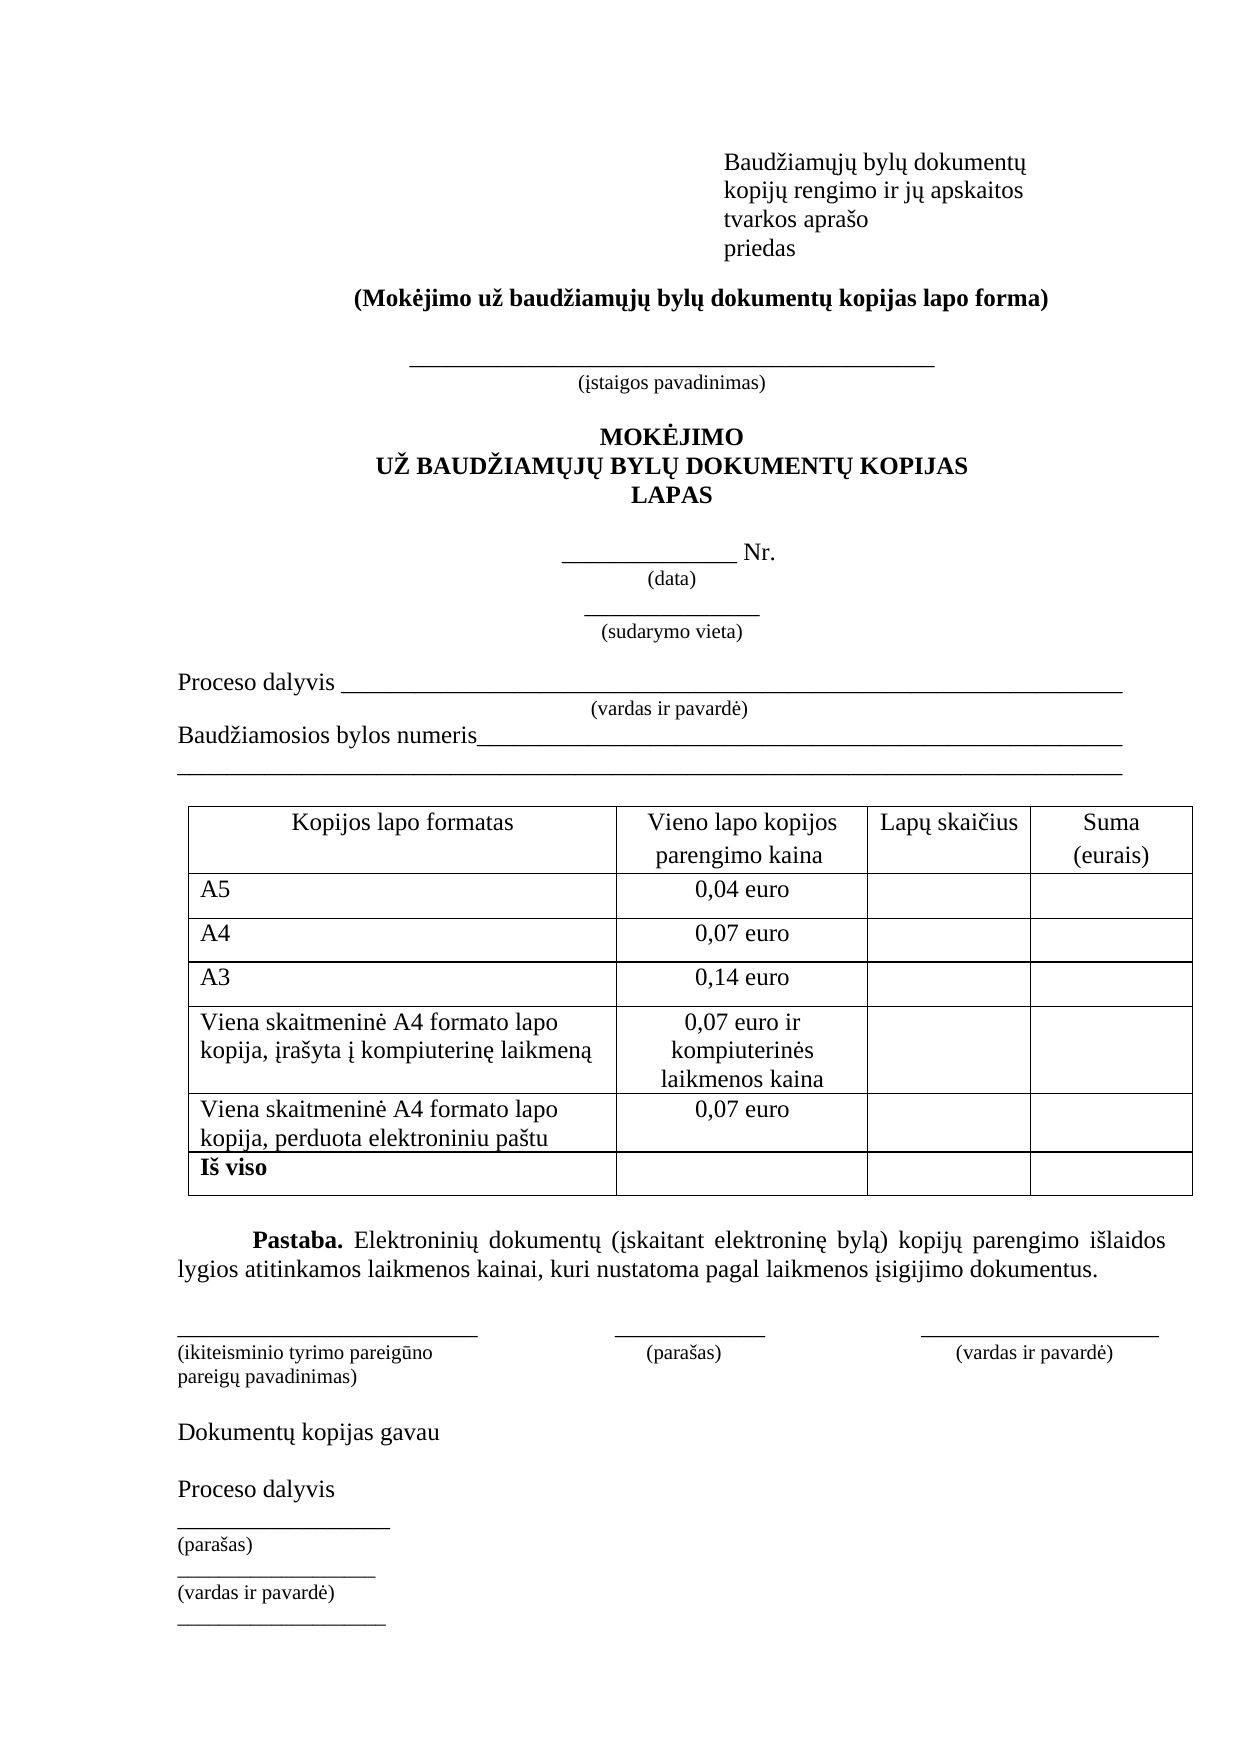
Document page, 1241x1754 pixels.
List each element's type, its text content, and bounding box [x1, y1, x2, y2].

table_cell [868, 874, 1030, 917]
table_cell A4 [189, 919, 616, 961]
text (ikiteisminio tyrimo pareigūno (parašas) (vardas ir pavardė) [177, 1340, 1166, 1364]
table_header Kopijos lapo formatas [189, 807, 616, 873]
text _________________ [177, 1503, 1166, 1532]
table_cell [1031, 1094, 1192, 1151]
text pareigų pavadinimas) [177, 1364, 1166, 1388]
text ___________________ [177, 1556, 1166, 1580]
table_cell 0,07 euro [617, 1094, 867, 1151]
table_cell [868, 1094, 1030, 1151]
text Proceso dalyvis _ [177, 667, 1166, 696]
table_cell [868, 963, 1030, 1006]
text (Mokėjimo už baudžiamųjų bylų dokumentų kopijas lapo forma) [177, 283, 1166, 312]
text ____________________ [177, 1604, 1166, 1628]
table_cell [617, 1153, 867, 1195]
table_cell 0,04 euro [617, 874, 867, 917]
table_cell A3 [189, 963, 616, 1006]
text priedas [723, 233, 1166, 262]
table_header Suma (eurais) [1031, 807, 1192, 873]
text (parašas) [177, 1532, 1166, 1556]
text kopijų rengimo ir jų apskaitos [723, 176, 1166, 204]
text (įstaigos pavadinimas) [177, 370, 1166, 394]
table_cell Viena skaitmeninė A4 formato lapo kopija, įrašyta į kompiuterinę laikmeną [189, 1007, 616, 1093]
table_cell [868, 919, 1030, 961]
text (data) [177, 566, 1166, 590]
text (vardas ir pavardė) [177, 696, 1166, 720]
table_header Vieno lapo kopijos parengimo kaina [617, 807, 867, 873]
text Pastaba. Elektroninių dokumentų (įskaitant elektroninę bylą) kopijų parengimo išlaidos lygios atitinkamos laikmenos kainai, kuri nustatoma pagal laikmenos įsigijimo dokumentus. [177, 1225, 1166, 1283]
table_cell [868, 1007, 1030, 1093]
text ________________________ ____________ ___________________ [177, 1311, 1166, 1340]
table_cell Iš viso [189, 1153, 616, 1195]
table_cell [1031, 963, 1192, 1006]
text Proceso dalyvis [177, 1474, 1166, 1503]
text (sudarymo vieta) [177, 619, 1166, 643]
table_cell [1031, 919, 1192, 961]
text UŽ BAUDŽIAMŲJŲ BYLŲ DOKUMENTŲ KOPIJAS [177, 451, 1166, 480]
table_cell 0,07 euro [617, 919, 867, 961]
text Dokumentų kopijas gavau [177, 1417, 1166, 1446]
table_cell [868, 1153, 1030, 1195]
table_header Lapų skaičius [868, 807, 1030, 873]
text MOKĖJIMO [177, 422, 1166, 451]
text ______________ [177, 590, 1166, 619]
text tvarkos aprašo [723, 204, 1166, 233]
table_cell Viena skaitmeninė A4 formato lapo kopija, perduota elektroniniu paštu [189, 1094, 616, 1151]
text LAPAS [177, 480, 1166, 509]
table_cell [1031, 874, 1192, 917]
table_cell [1031, 1153, 1192, 1195]
text Baudžiamosios bylos numeris [177, 720, 1166, 749]
text Baudžiamųjų bylų dokumentų [723, 147, 1166, 176]
table_cell 0,07 euro ir kompiuterinės laikmenos kaina [617, 1007, 867, 1093]
text (vardas ir pavardė) [177, 1580, 1166, 1604]
table_cell 0,14 euro [617, 963, 867, 1006]
table_cell [1031, 1007, 1192, 1093]
table_cell A5 [189, 874, 616, 917]
text __________________________________________ [177, 341, 1166, 370]
text ______________ Nr. [177, 537, 1166, 566]
